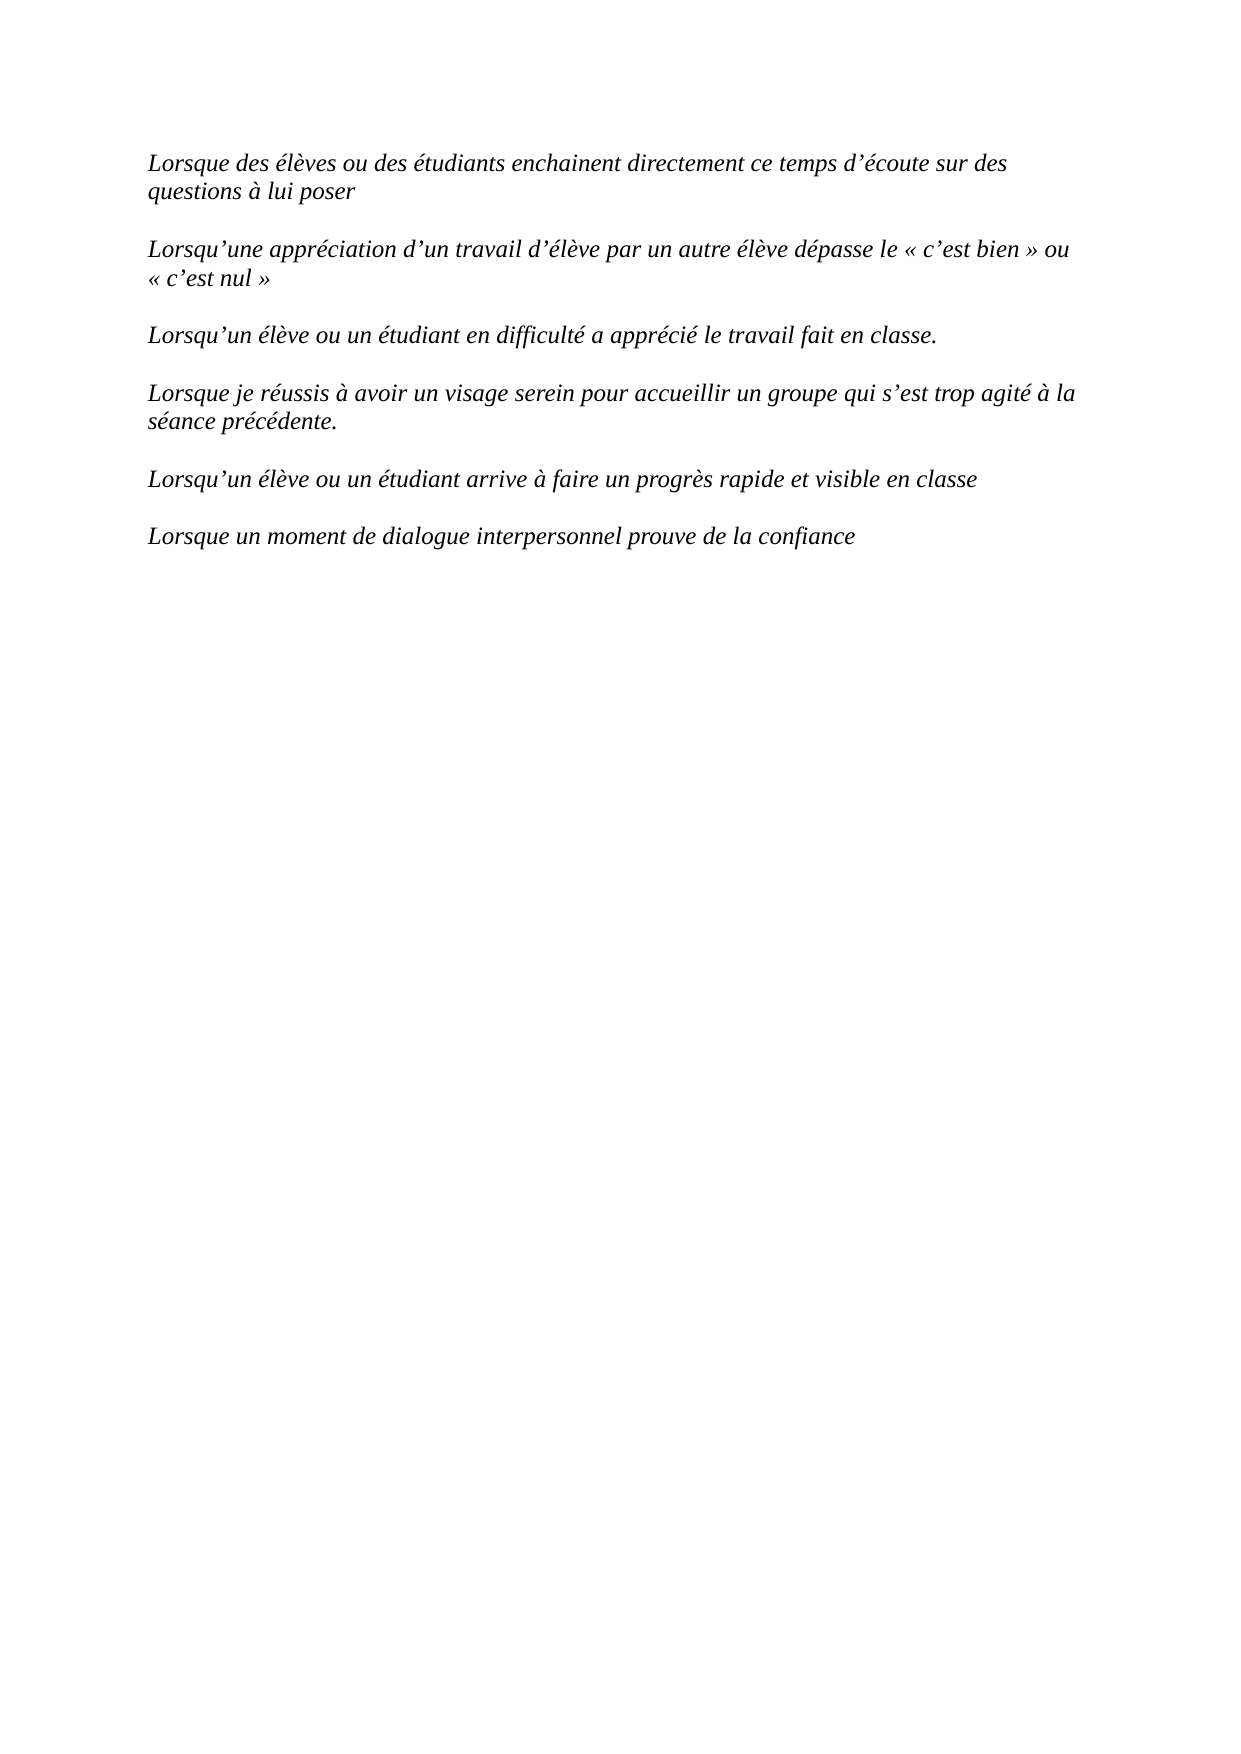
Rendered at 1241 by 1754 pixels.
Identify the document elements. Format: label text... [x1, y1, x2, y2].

text Lorsqu’un élève ou un étudiant arrive à faire un progrès rapide et visible en classe [148, 464, 1093, 493]
text Lorsque des élèves ou des étudiants enchainent directement ce temps d’écoute sur des questions à lui poser [148, 148, 1093, 205]
text Lorsque un moment de dialogue interpersonnel prouve de la confiance [148, 521, 1093, 550]
text Lorsque je réussis à avoir un visage serein pour accueillir un groupe qui s’est trop agité à la séance précédente. [148, 378, 1093, 435]
text Lorsqu’un élève ou un étudiant en difficulté a apprécié le travail fait en classe. [148, 320, 1093, 349]
text Lorsqu’une appréciation d’un travail d’élève par un autre élève dépasse le « c’est bien » ou « c’est nul » [148, 234, 1093, 291]
